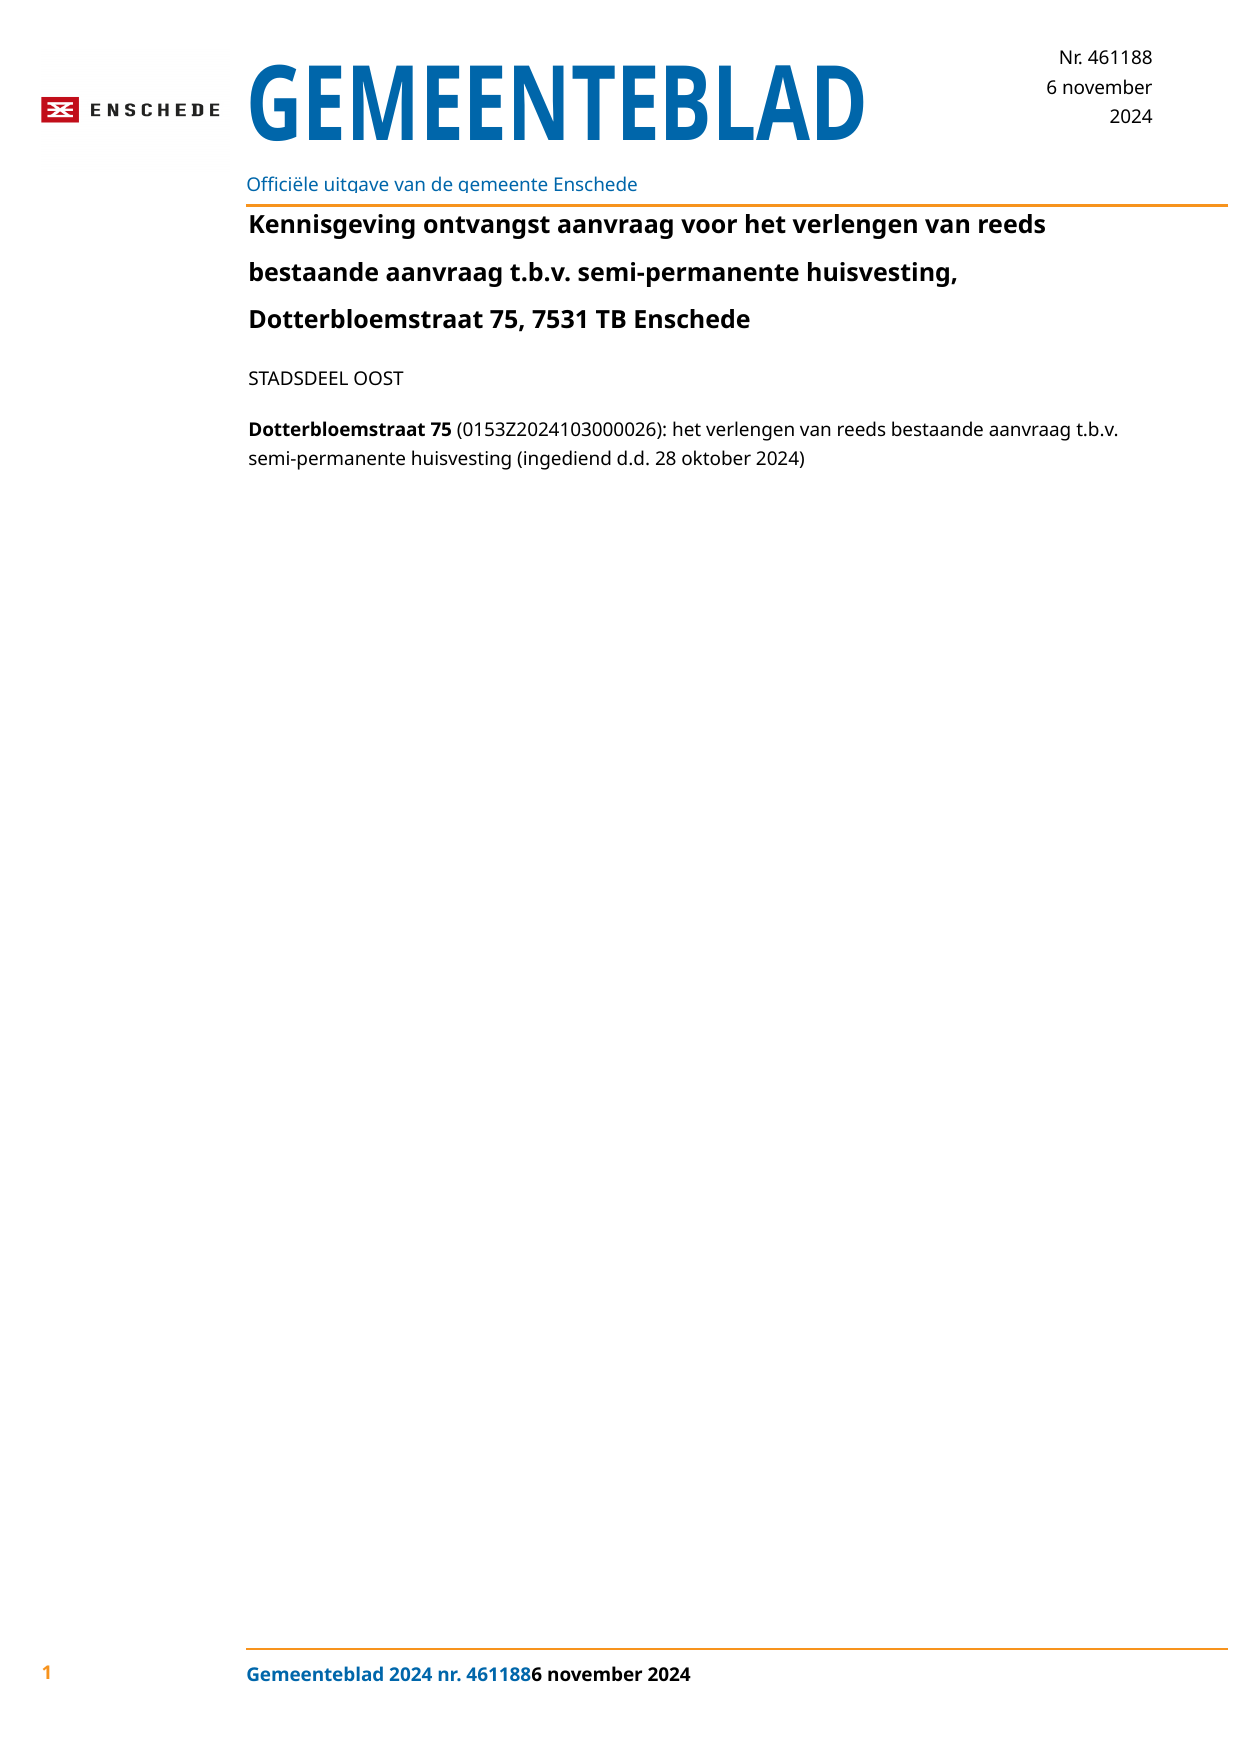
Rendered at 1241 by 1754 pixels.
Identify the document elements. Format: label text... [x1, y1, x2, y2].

text Dotterbloemstraat 75 (0153Z2024103000026): het verlengen van reeds bestaande aanvraag t.b.v. semi-permanente huisvesting (ingediend d.d. 28 oktober 2024) [248, 416, 1152, 471]
text STADSDEEL OOST [248, 366, 1152, 391]
picture [41, 47, 231, 172]
text Kennisgeving ontvangst aanvraag voor het verlengen van reeds bestaande aanvraag t.b.v. semi-permanente huisvesting, Dotterbloemstraat 75, 7531 TB Enschede [248, 207, 1152, 336]
